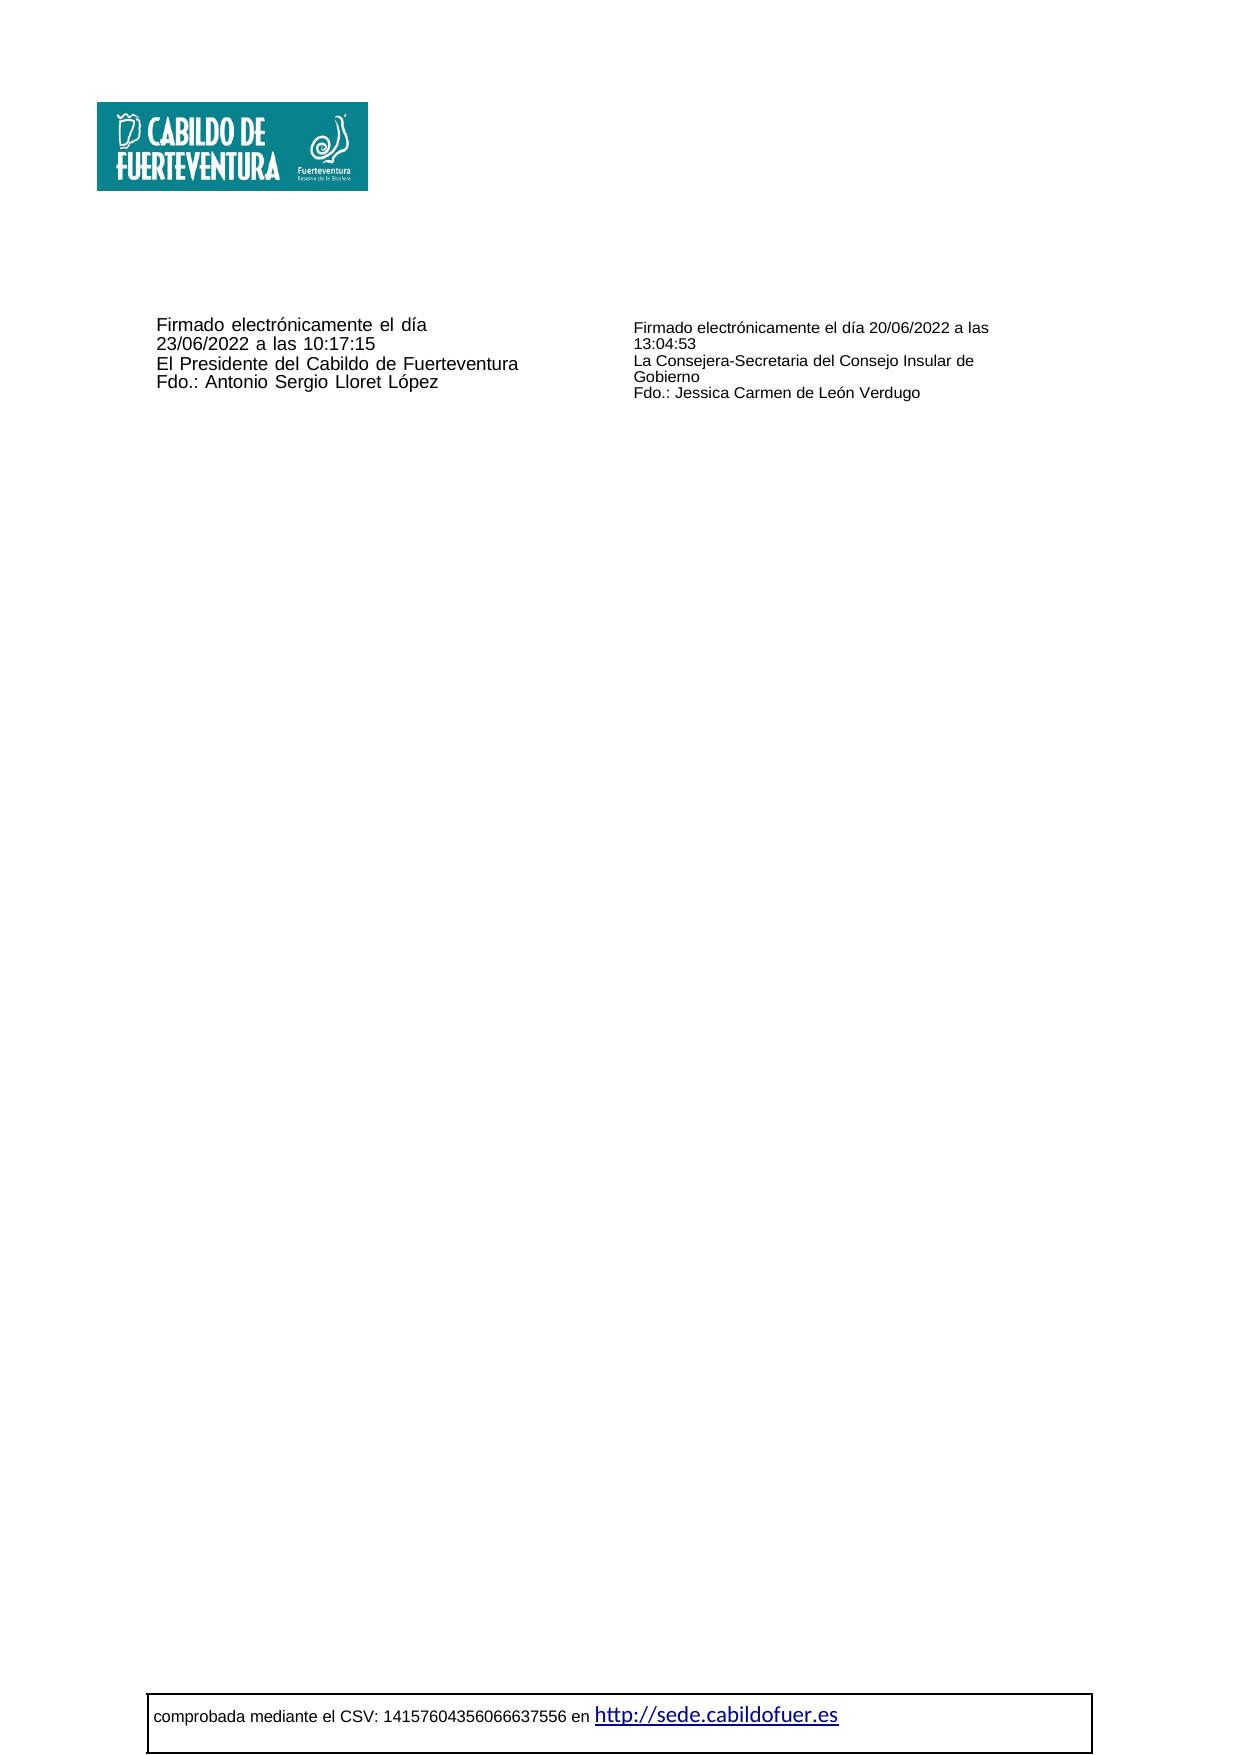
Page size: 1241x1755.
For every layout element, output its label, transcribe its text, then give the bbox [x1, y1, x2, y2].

text El Presidente del Cabildo de Fuerteventura Fdo.: Antonio Sergio Lloret López [156, 355, 522, 393]
text Firmado electrónicamente el día 23/06/2022 a las 10:17:15 [156, 316, 430, 355]
text La Consejera-Secretaria del Consejo Insular de Gobierno [633, 353, 1040, 386]
text Firmado electrónicamente el día 20/06/2022 a las 13:04:53 [633, 320, 1040, 353]
text Fdo.: Jessica Carmen de León Verdugo [633, 386, 1107, 402]
